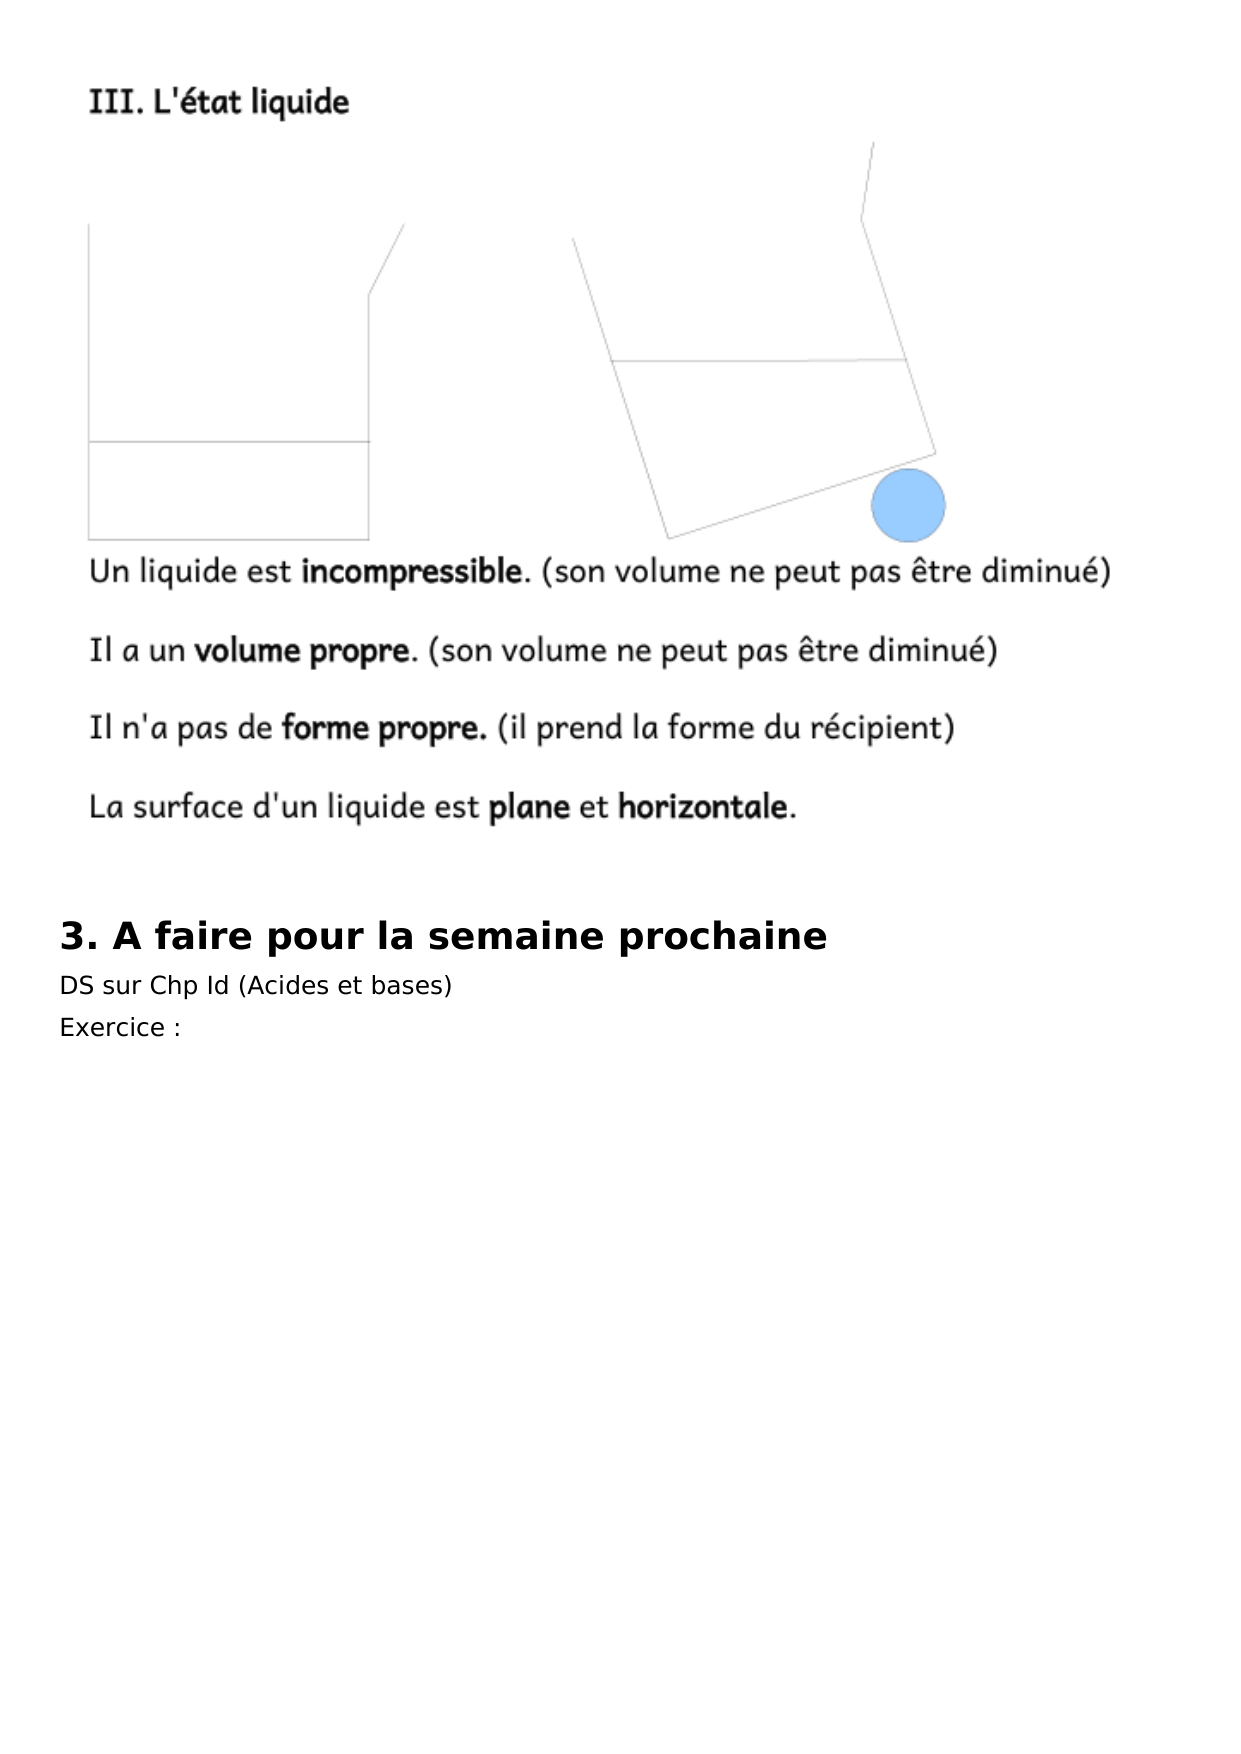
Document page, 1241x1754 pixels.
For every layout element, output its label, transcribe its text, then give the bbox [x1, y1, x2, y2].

text DS sur Chp Id (Acides et bases) [59, 971, 1181, 1000]
text Exercice : [59, 1013, 1181, 1042]
subtitle 3. A faire pour la semaine prochaine [59, 915, 1181, 958]
picture [59, 59, 1182, 878]
